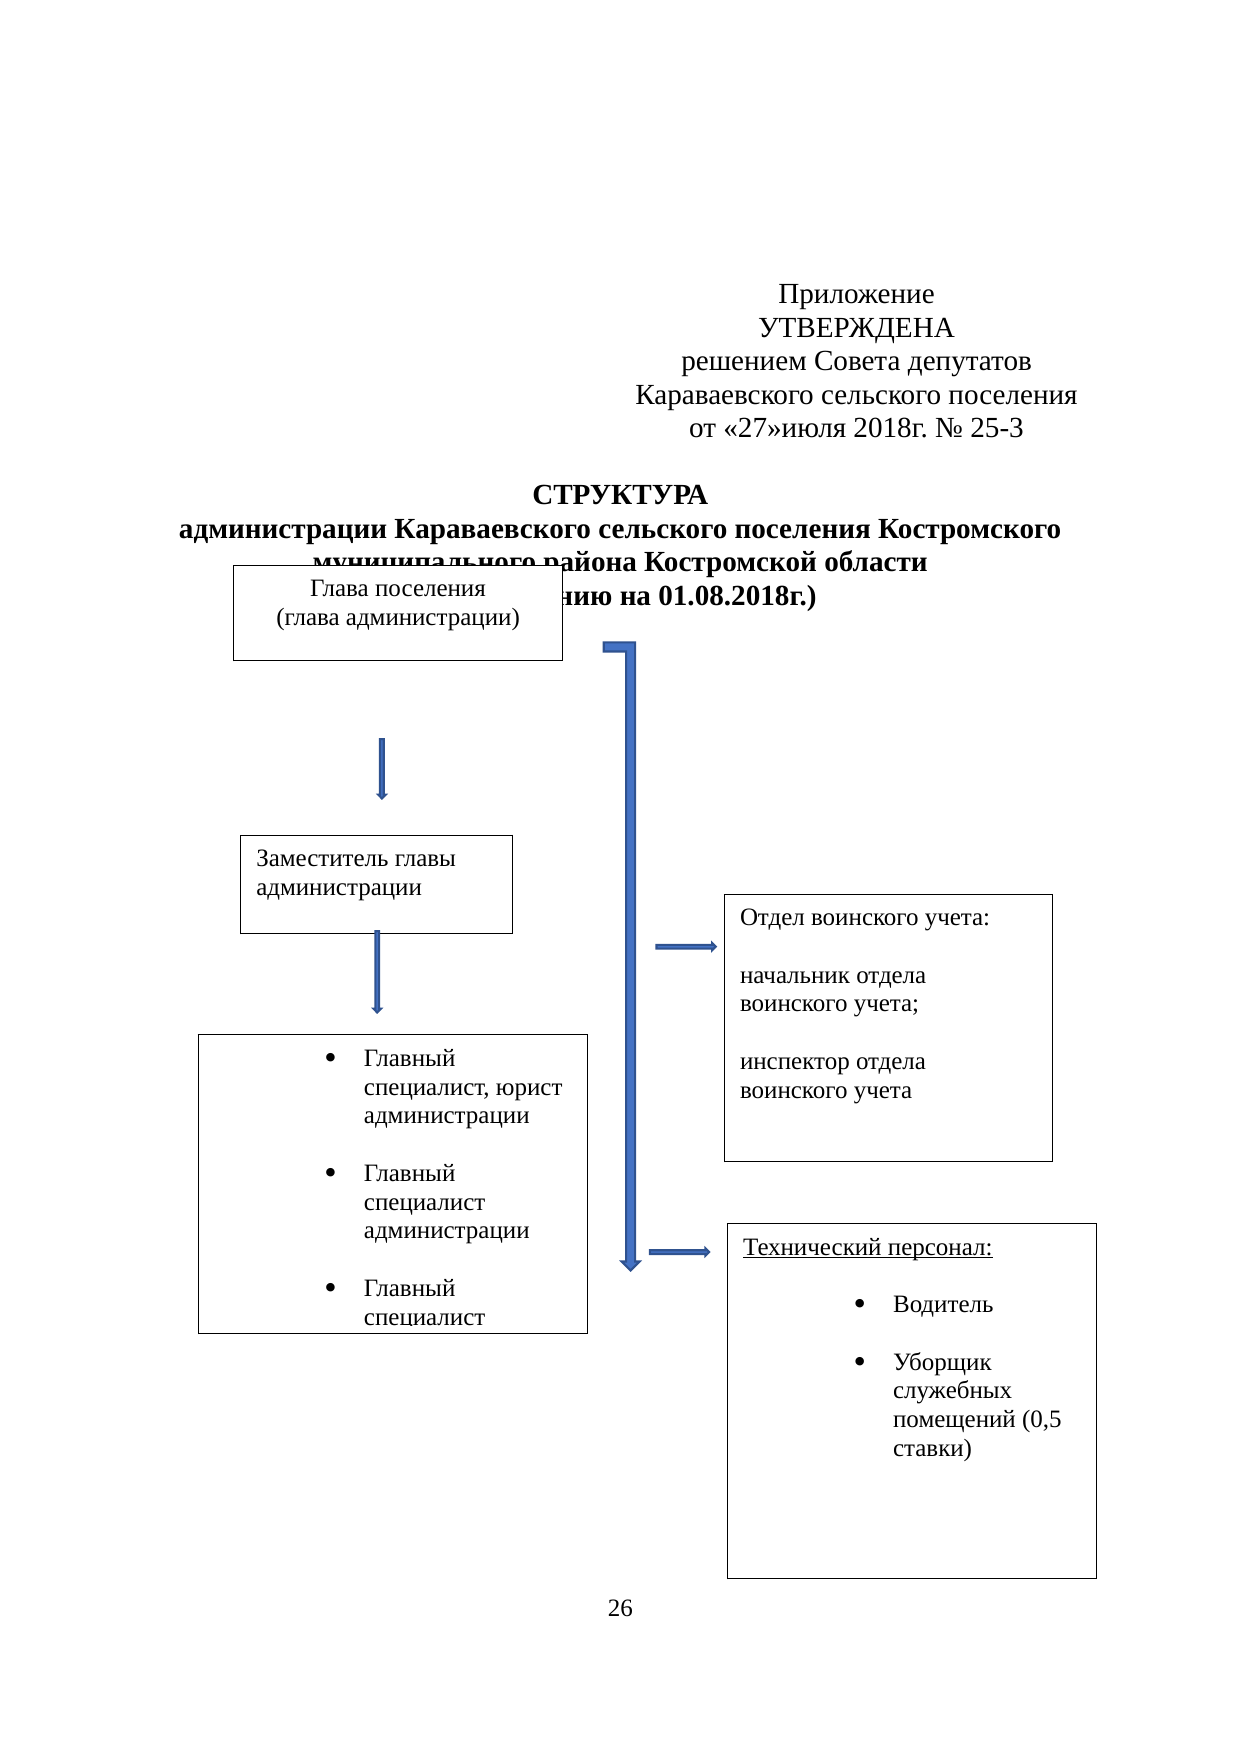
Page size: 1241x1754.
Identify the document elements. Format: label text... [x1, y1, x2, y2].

text СТРУКТУРА [148, 477, 1092, 511]
list Главный специалист администрации [326, 1273, 572, 1326]
text инспектор отдела воинского учета [740, 1046, 1037, 1103]
text от «27»июля 2018г. № 25-3 [620, 410, 1092, 444]
list Главный специалист, юрист администрации [326, 1043, 572, 1129]
text (по состоянию на 01.08.2018г.) [563, 578, 1092, 612]
text Технический персонал: [743, 1232, 1081, 1261]
text Заместитель главы администрации [256, 843, 497, 901]
text Приложение [620, 276, 1092, 310]
text Караваевского сельского поселения [620, 377, 1092, 410]
list Уборщик служебных помещений (0,5 ставки) [855, 1347, 1081, 1462]
text решением Совета депутатов [620, 343, 1092, 377]
text УТВЕРЖДЕНА [620, 310, 1092, 343]
text администрации Караваевского сельского поселения Костромского муниципального района Костромской области [148, 511, 1092, 578]
text (глава администрации) [249, 602, 547, 631]
list Водитель [855, 1289, 1081, 1318]
list Главный специалист администрации [326, 1158, 572, 1244]
text (по состоянию на 01.08.2018г.) [148, 578, 233, 612]
text Отдел воинского учета: [740, 902, 1037, 931]
text начальник отдела воинского учета; [740, 960, 1037, 1017]
text Глава поселения [249, 573, 547, 602]
